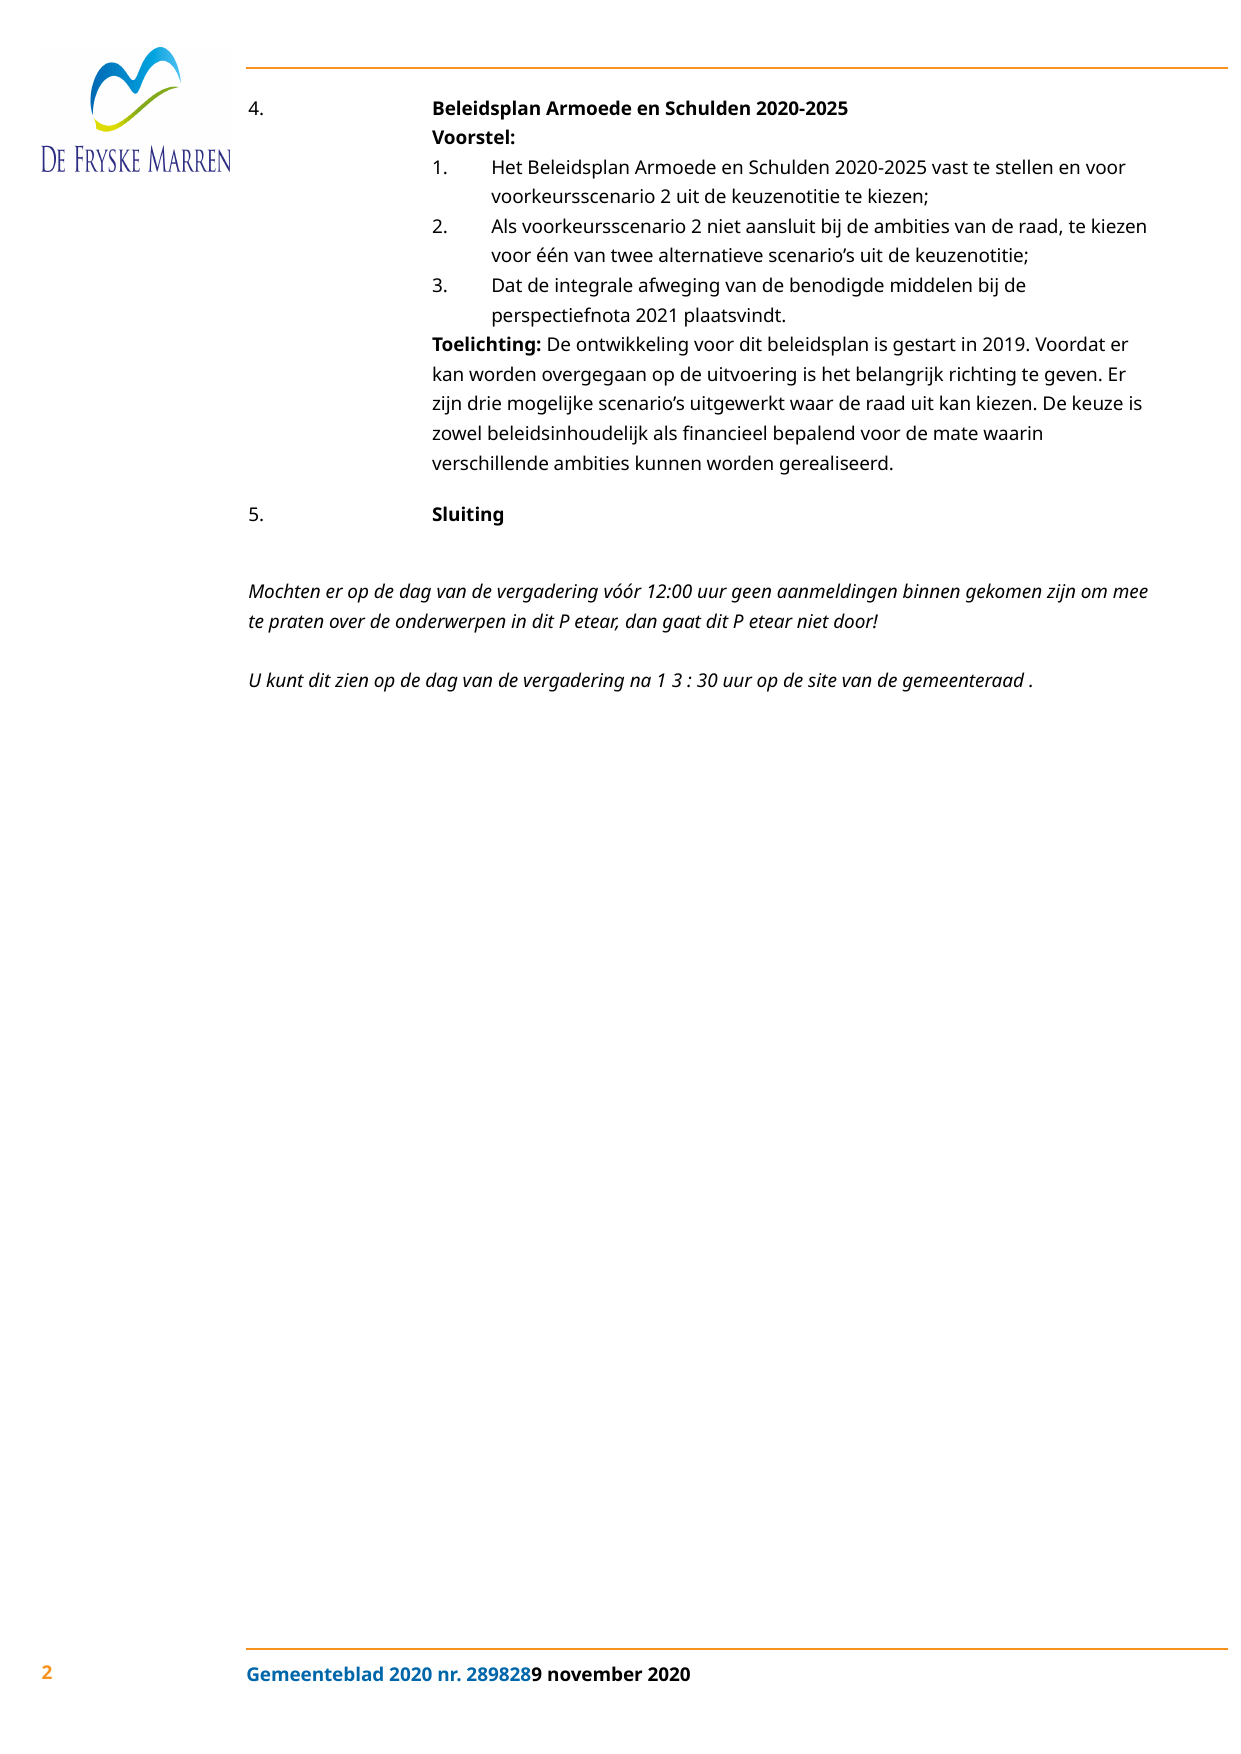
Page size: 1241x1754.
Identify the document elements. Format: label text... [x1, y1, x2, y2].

picture [41, 47, 231, 172]
table_cell [248, 553, 432, 578]
table_cell [248, 95, 432, 476]
table_cell Sluiting [432, 501, 1152, 527]
table_cell Mochten er op de dag van de vergadering vóór 12:00 uur geen aanmeldingen binnen gekomen zijn om mee te praten over de onderwerpen in dit P etear, dan gaat dit P etear niet door! U kunt dit zien op de dag van de vergadering na 1 3 : 30 uur op de site van de gemeenteraad . [248, 579, 1152, 693]
table_cell [432, 553, 1152, 578]
table_cell Beleidsplan Armoede en Schulden 2020-2025 Voorstel: Het Beleidsplan Armoede en Schulden 2020-2025 vast te stellen en voor voorkeursscenario 2 uit de keuzenotitie te kiezen; Als voorkeursscenario 2 niet aansluit bij de ambities van de raad, te kiezen voor één van twee alternatieve scenario’s uit de keuzenotitie; Dat de integrale afweging van de benodigde middelen bij de perspectiefnota 2021 plaatsvindt. Toelichting: De ontwikkeling voor dit beleidsplan is gestart in 2019. Voordat er kan worden overgegaan op de uitvoering is het belangrijk richting te geven. Er zijn drie mogelijke scenario’s uitgewerkt waar de raad uit kan kiezen. De keuze is zowel beleidsinhoudelijk als financieel bepalend voor de mate waarin verschillende ambities kunnen worden gerealiseerd. [432, 95, 1152, 476]
table_cell [248, 527, 432, 553]
table_cell [432, 527, 1152, 553]
table_cell [432, 476, 1152, 501]
table_cell [248, 501, 432, 527]
table_cell [248, 476, 432, 501]
